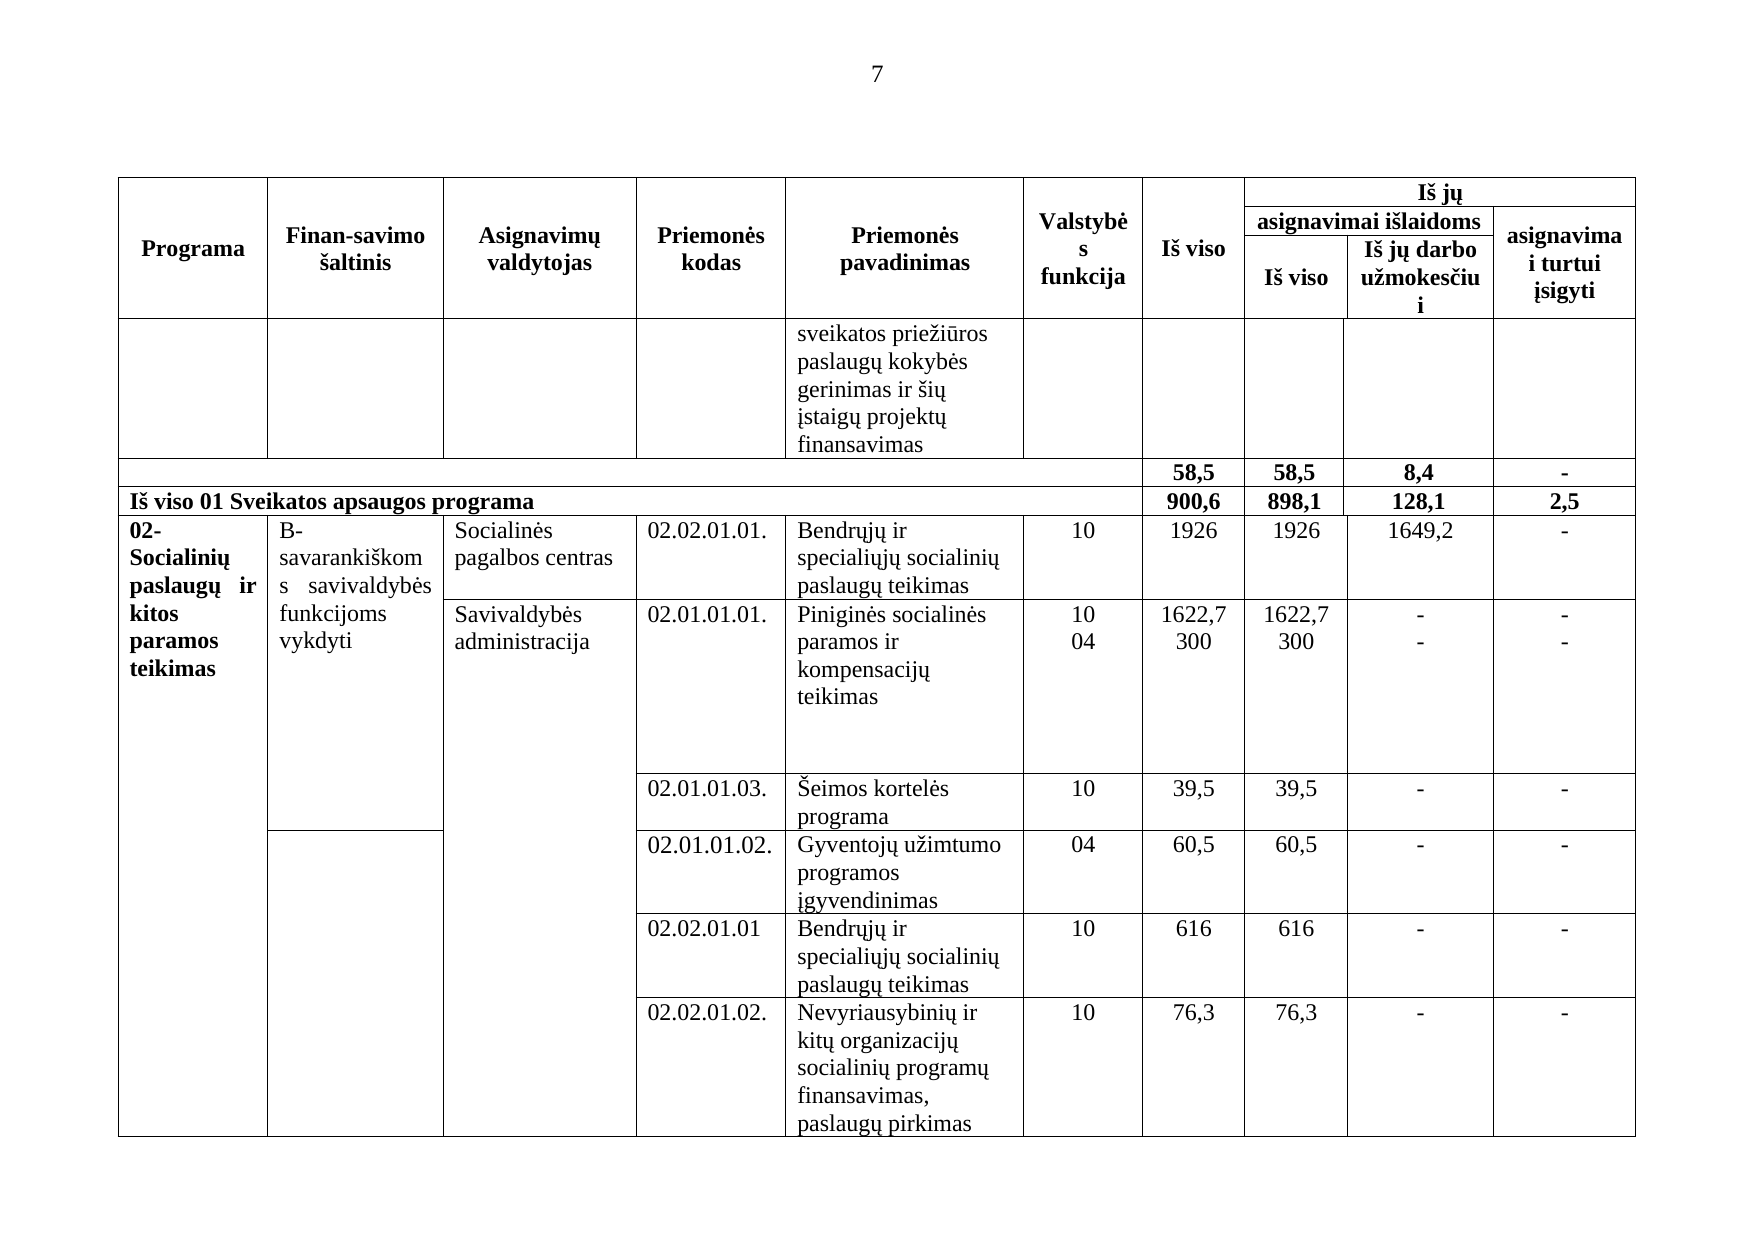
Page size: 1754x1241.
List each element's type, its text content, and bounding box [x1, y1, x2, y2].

table_cell [119, 319, 267, 457]
table_cell - [1494, 459, 1635, 486]
table_cell - [1348, 998, 1493, 1136]
table_cell - [1348, 774, 1493, 829]
table_cell - [1344, 319, 1493, 457]
table_cell [637, 319, 785, 457]
table_cell 02.01.01.03. [637, 774, 785, 829]
table_cell Iš viso 01 Sveikatos apsaugos programa [119, 487, 1142, 515]
table_cell - [1494, 319, 1635, 457]
table_cell Iš viso [1245, 236, 1347, 318]
table_cell Iš jų darbo užmokesčiui [1348, 236, 1493, 318]
table_cell - [1494, 516, 1635, 598]
table_header Iš jų [1245, 178, 1635, 206]
table_cell 02.02.01.02. [637, 998, 785, 1136]
table_cell [1245, 319, 1343, 457]
table_cell 1622,7 300 [1245, 600, 1347, 773]
table_cell 76,3 [1245, 998, 1347, 1136]
table_cell Gyventojų užimtumo programos įgyvendinimas [786, 831, 1023, 913]
table_cell - [1494, 998, 1635, 1136]
table_cell 02-Socialinių paslaugų ir kitos paramos teikimas [119, 516, 267, 913]
table_cell 1926 [1245, 516, 1347, 598]
table_cell [119, 459, 1142, 486]
table_cell asignavimai išlaidoms [1245, 207, 1493, 234]
table_cell B-savarankiškoms savivaldybės funkcijoms vykdyti [268, 516, 443, 829]
table_cell 02.01.01.01. [637, 600, 785, 773]
table_header Iš viso [1143, 178, 1244, 318]
table_header Priemonės pavadinimas [786, 178, 1023, 318]
table_cell 02.01.01.02. [637, 831, 785, 913]
table_cell asignavimai turtui įsigyti [1494, 207, 1635, 318]
table_cell - [1348, 831, 1493, 913]
table_header Programa [119, 178, 267, 318]
table_cell [119, 913, 267, 1136]
table_cell 10 [1024, 774, 1142, 829]
table_cell 60,5 [1143, 831, 1244, 913]
table_cell Savivaldybės administracija [444, 600, 636, 1136]
table_cell sveikatos priežiūros paslaugų kokybės gerinimas ir šių įstaigų projektų finansavimas [786, 319, 1023, 457]
table_cell 898,1 [1245, 487, 1343, 515]
table_cell [268, 831, 443, 1136]
table_cell 58,5 [1245, 459, 1343, 486]
table_cell - - [1348, 600, 1493, 773]
table_cell 10 04 [1024, 600, 1142, 773]
table_cell 1926 [1143, 516, 1244, 598]
table_cell [444, 319, 636, 457]
table_cell 76,3 [1143, 998, 1244, 1136]
table_cell 02.02.01.01. [637, 516, 785, 598]
table_cell Šeimos kortelės programa [786, 774, 1023, 829]
table_cell - [1494, 831, 1635, 913]
table_header Asignavimų valdytojas [444, 178, 636, 318]
table_cell [268, 319, 443, 457]
table_cell 04 [1024, 831, 1142, 913]
table_cell 8,4 [1344, 459, 1493, 486]
table_cell 10 [1024, 516, 1142, 598]
table_cell 02.02.01.01 [637, 914, 785, 997]
table_cell 10 [1024, 998, 1142, 1136]
table_cell - - [1494, 600, 1635, 773]
table_cell 1622,7 300 [1143, 600, 1244, 773]
table_cell 2,5 [1494, 487, 1635, 515]
table_cell 1649,2 [1348, 516, 1493, 598]
table_header Valstybės funkcija [1024, 178, 1142, 318]
table_cell Piniginės socialinės paramos ir kompensacijų teikimas [786, 600, 1023, 773]
table_header Priemonės kodas [637, 178, 785, 318]
table_cell - [1494, 914, 1635, 997]
table_cell 60,5 [1245, 831, 1347, 913]
table_cell 58,5 [1143, 459, 1244, 486]
table_cell Bendrųjų ir specialiųjų socialinių paslaugų teikimas [786, 914, 1023, 997]
table_cell 616 [1245, 914, 1347, 997]
table_cell Bendrųjų ir specialiųjų socialinių paslaugų teikimas [786, 516, 1023, 598]
table_cell 10 [1024, 914, 1142, 997]
table_cell 39,5 [1143, 774, 1244, 829]
table_cell 616 [1143, 914, 1244, 997]
table_header Finan-savimo šaltinis [268, 178, 443, 318]
table_cell 900,6 [1143, 487, 1244, 515]
table_cell 39,5 [1245, 774, 1347, 829]
table_cell 128,1 [1344, 487, 1493, 515]
table_cell [1143, 319, 1244, 457]
table_cell - [1494, 774, 1635, 829]
table_cell [1024, 319, 1142, 457]
table_cell - [1348, 914, 1493, 997]
table_cell Nevyriausybinių ir kitų organizacijų socialinių programų finansavimas, paslaugų pirkimas [786, 998, 1023, 1136]
table_cell Socialinės pagalbos centras [444, 516, 636, 598]
